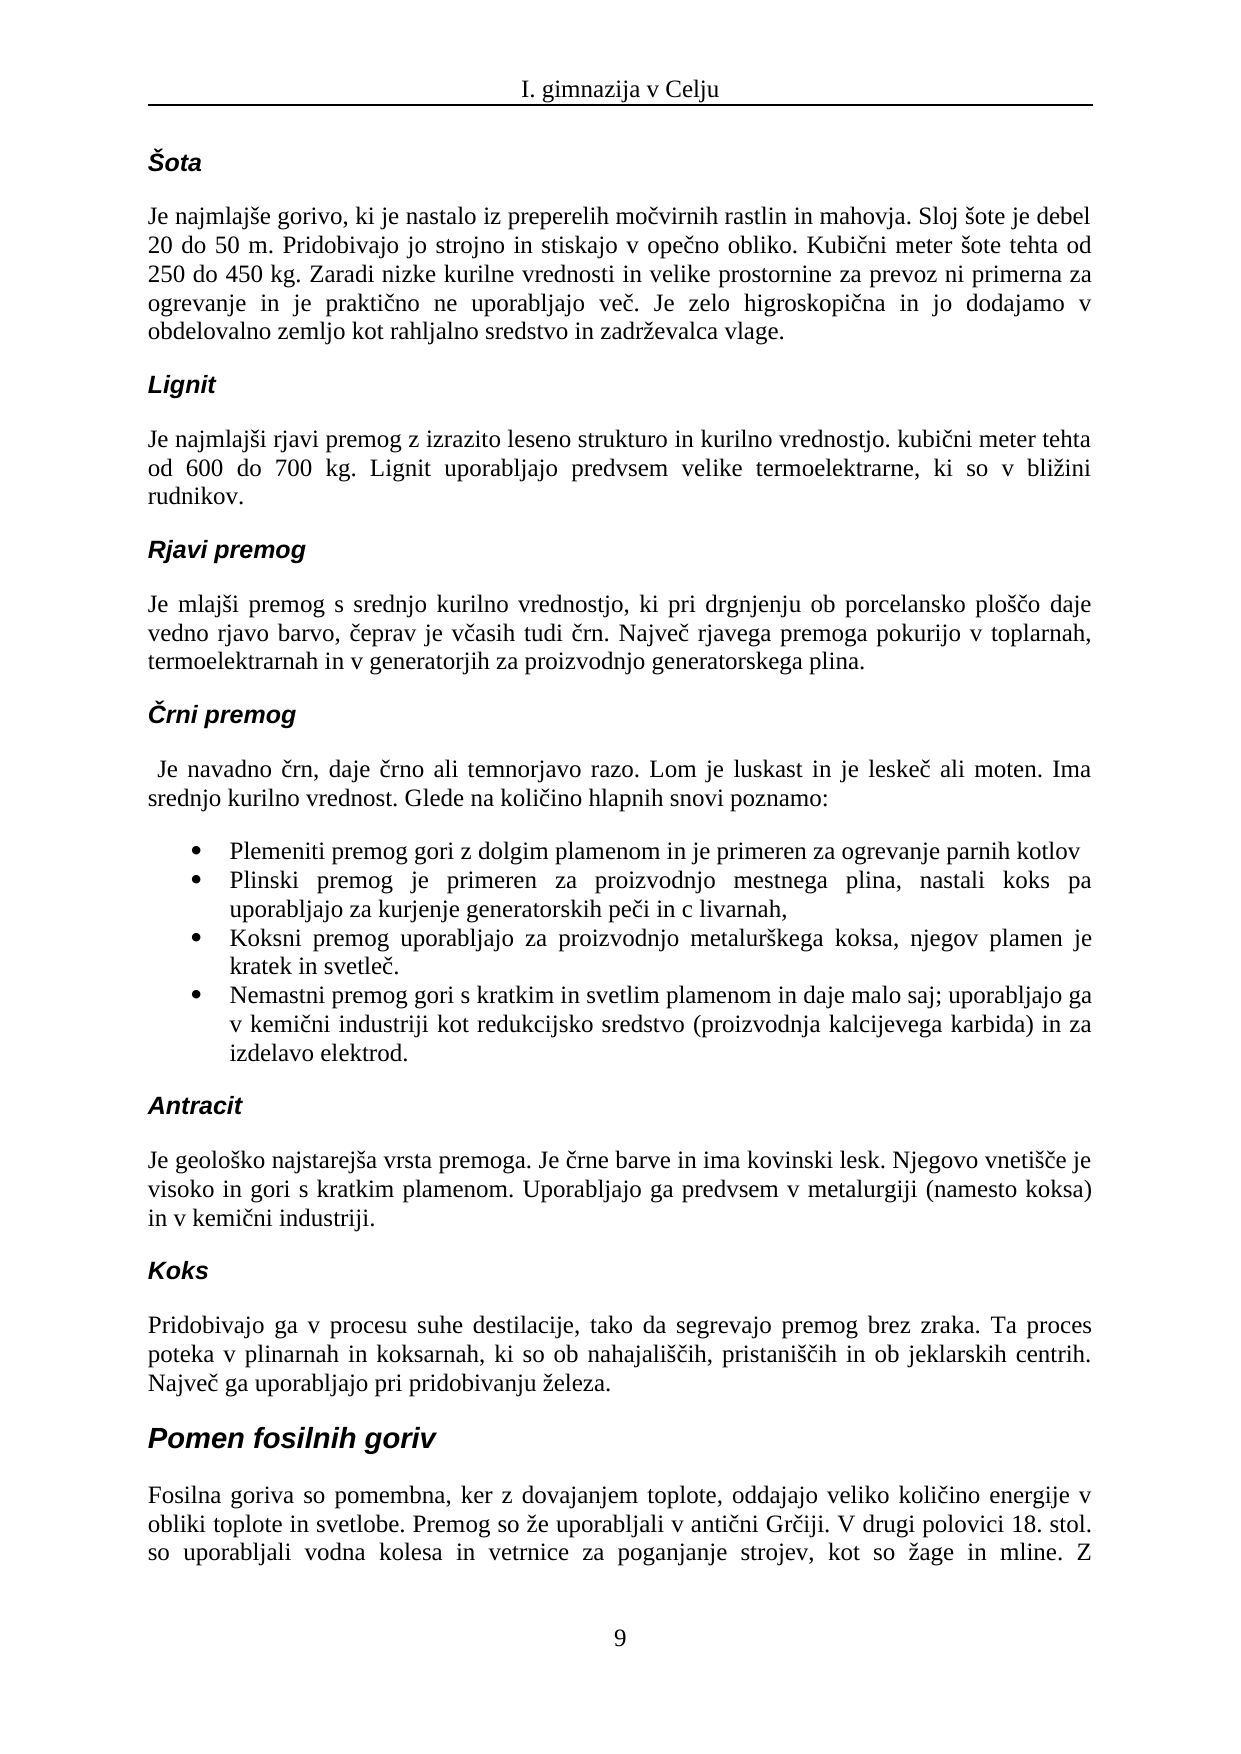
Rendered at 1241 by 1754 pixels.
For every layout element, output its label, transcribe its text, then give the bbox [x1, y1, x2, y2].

subtitle Lignit [148, 370, 1093, 399]
subtitle Črni premog [148, 700, 1093, 729]
list Koksni premog uporabljajo za proizvodnjo metalurškega koksa, njegov plamen je kratek in svetleč. [192, 923, 1093, 980]
subtitle Rjavi premog [148, 535, 1093, 564]
list Plemeniti premog gori z dolgim plamenom in je primeren za ogrevanje parnih kotlov [192, 836, 1093, 865]
subtitle Antracit [148, 1091, 1093, 1120]
text Je najmlajše gorivo, ki je nastalo iz preperelih močvirnih rastlin in mahovja. Sloj šote je debel 20 do 50 m. Pridobivajo jo strojno in stiskajo v opečno obliko. Kubični meter šote tehta od 250 do 450 kg. Zaradi nizke kurilne vrednosti in velike prostornine za prevoz ni primerna za ogrevanje in je praktično ne uporabljajo več. Je zelo higroskopična in jo dodajamo v obdelovalno zemljo kot rahljalno sredstvo in zadrževalca vlage. [148, 201, 1093, 345]
text Pridobivajo ga v procesu suhe destilacije, tako da segrevajo premog brez zraka. Ta proces poteka v plinarnah in koksarnah, ki so ob nahajališčih, pristaniščih in ob jeklarskih centrih. Največ ga uporabljajo pri pridobivanju železa. [148, 1310, 1093, 1396]
list Nemastni premog gori s kratkim in svetlim plamenom in daje malo saj; uporabljajo ga v kemični industriji kot redukcijsko sredstvo (proizvodnja kalcijevega karbida) in za izdelavo elektrod. [192, 980, 1093, 1066]
list Plinski premog je primeren za proizvodnjo mestnega plina, nastali koks pa uporabljajo za kurjenje generatorskih peči in c livarnah, [192, 865, 1093, 923]
text Je geološko najstarejša vrsta premoga. Je črne barve in ima kovinski lesk. Njegovo vnetišče je visoko in gori s kratkim plamenom. Uporabljajo ga predvsem v metalurgiji (namesto koksa) in v kemični industriji. [148, 1145, 1093, 1231]
text Je mlajši premog s srednjo kurilno vrednostjo, ki pri drgnjenju ob porcelansko ploščo daje vedno rjavo barvo, čeprav je včasih tudi črn. Največ rjavega premoga pokurijo v toplarnah, termoelektrarnah in v generatorjih za proizvodnjo generatorskega plina. [148, 589, 1093, 675]
subtitle Šota [148, 148, 1093, 176]
subtitle Koks [148, 1256, 1093, 1285]
text Fosilna goriva so pomembna, ker z dovajanjem toplote, oddajajo veliko količino energije v obliki toplote in svetlobe. Premog so že uporabljali v antični Grčiji. V drugi polovici 18. stol. so uporabljali vodna kolesa in vetrnice za poganjanje strojev, kot so žage in mline. Z [148, 1480, 1093, 1566]
text Je najmlajši rjavi premog z izrazito leseno strukturo in kurilno vrednostjo. kubični meter tehta od 600 do 700 kg. Lignit uporabljajo predvsem velike termoelektrarne, ki so v bližini rudnikov. [148, 424, 1093, 510]
subtitle Pomen fosilnih goriv [148, 1421, 1093, 1455]
text Je navadno črn, daje črno ali temnorjavo razo. Lom je luskast in je leskeč ali moten. Ima srednjo kurilno vrednost. Glede na količino hlapnih snovi poznamo: [148, 754, 1093, 811]
